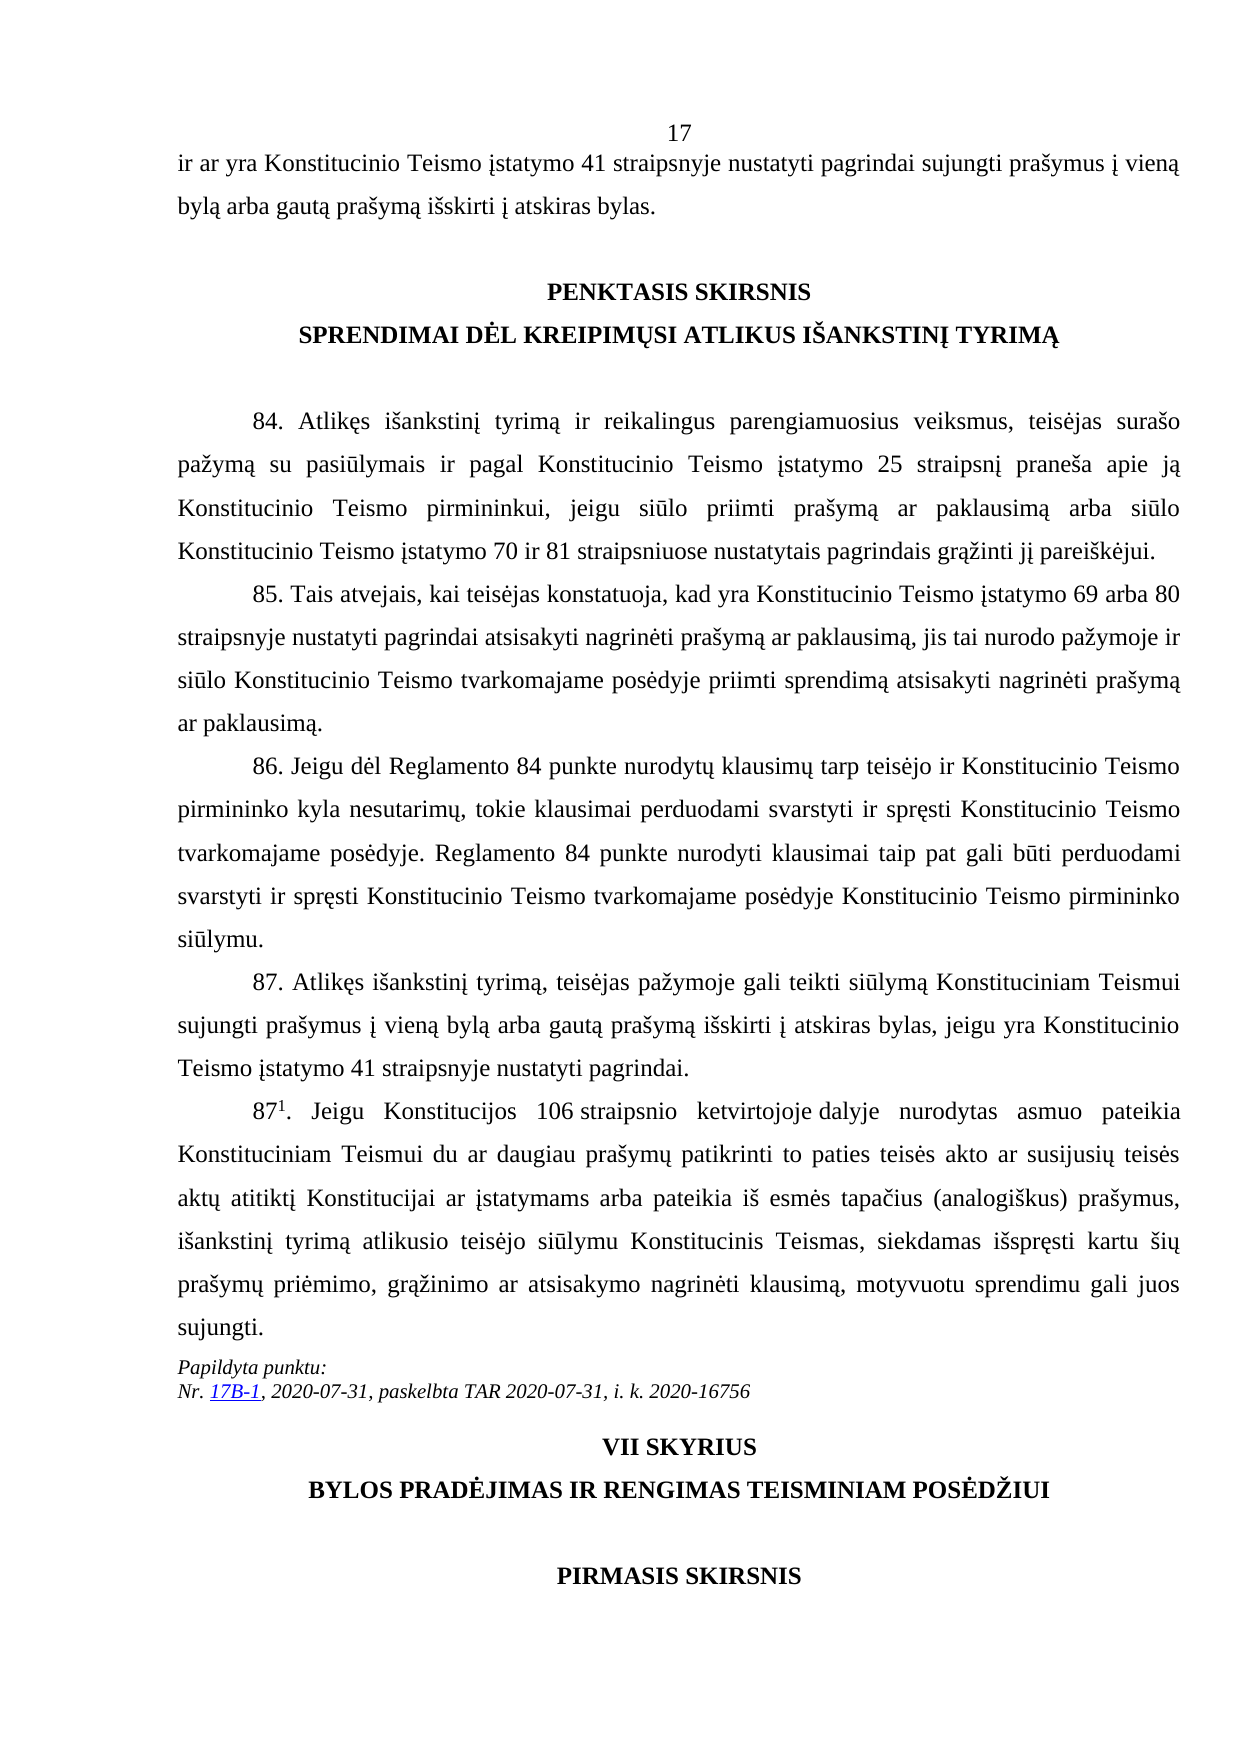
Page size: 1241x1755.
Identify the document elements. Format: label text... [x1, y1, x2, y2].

text PIRMASIS SKIRSNIS [177, 1561, 1181, 1590]
text Papildyta punktu: [177, 1355, 1181, 1379]
text 87. Atlikęs išankstinį tyrimą, teisėjas pažymoje gali teikti siūlymą Konstituciniam Teismui sujungti prašymus į vieną bylą arba gautą prašymą išskirti į atskiras bylas, jeigu yra Konstitucinio Teismo įstatymo 41 straipsnyje nustatyti pagrindai. [177, 967, 1181, 1082]
text VII SKYRIUS [177, 1432, 1181, 1461]
text 871. Jeigu Konstitucijos 106 straipsnio ketvirtojoje dalyje nurodytas asmuo pateikia Konstituciniam Teismui du ar daugiau prašymų patikrinti to paties teisės akto ar susijusių teisės aktų atitiktį Konstitucijai ar įstatymams arba pateikia iš esmės tapačius (analogiškus) prašymus, išankstinį tyrimą atlikusio teisėjo siūlymu Konstitucinis Teismas, siekdamas išspręsti kartu šių prašymų priėmimo, grąžinimo ar atsisakymo nagrinėti klausimą, motyvuotu sprendimu gali juos sujungti. [177, 1096, 1181, 1341]
text 86. Jeigu dėl Reglamento 84 punkte nurodytų klausimų tarp teisėjo ir Konstitucinio Teismo pirmininko kyla nesutarimų, tokie klausimai perduodami svarstyti ir spręsti Konstitucinio Teismo tvarkomajame posėdyje. Reglamento 84 punkte nurodyti klausimai taip pat gali būti perduodami svarstyti ir spręsti Konstitucinio Teismo tvarkomajame posėdyje Konstitucinio Teismo pirmininko siūlymu. [177, 751, 1181, 953]
text ir ar yra Konstitucinio Teismo įstatymo 41 straipsnyje nustatyti pagrindai sujungti prašymus į vieną bylą arba gautą prašymą išskirti į atskiras bylas. [177, 148, 1181, 219]
text SPRENDIMAI DĖL KREIPIMŲSI ATLIKUS IŠANKSTINĮ TYRIMĄ [177, 320, 1181, 349]
text 85. Tais atvejais, kai teisėjas konstatuoja, kad yra Konstitucinio Teismo įstatymo 69 arba 80 straipsnyje nustatyti pagrindai atsisakyti nagrinėti prašymą ar paklausimą, jis tai nurodo pažymoje ir siūlo Konstitucinio Teismo tvarkomajame posėdyje priimti sprendimą atsisakyti nagrinėti prašymą ar paklausimą. [177, 579, 1181, 737]
text PENKTASIS SKIRSNIS [177, 277, 1181, 306]
text Nr. 17B-1, 2020-07-31, paskelbta TAR 2020-07-31, i. k. 2020-16756 [177, 1379, 1181, 1403]
text BYLOS PRADĖJIMAS IR RENGIMAS TEISMINIAM POSĖDŽIUI [177, 1475, 1181, 1504]
text 84. Atlikęs išankstinį tyrimą ir reikalingus parengiamuosius veiksmus, teisėjas surašo pažymą su pasiūlymais ir pagal Konstitucinio Teismo įstatymo 25 straipsnį praneša apie ją Konstitucinio Teismo pirmininkui, jeigu siūlo priimti prašymą ar paklausimą arba siūlo Konstitucinio Teismo įstatymo 70 ir 81 straipsniuose nustatytais pagrindais grąžinti jį pareiškėjui. [177, 406, 1181, 564]
